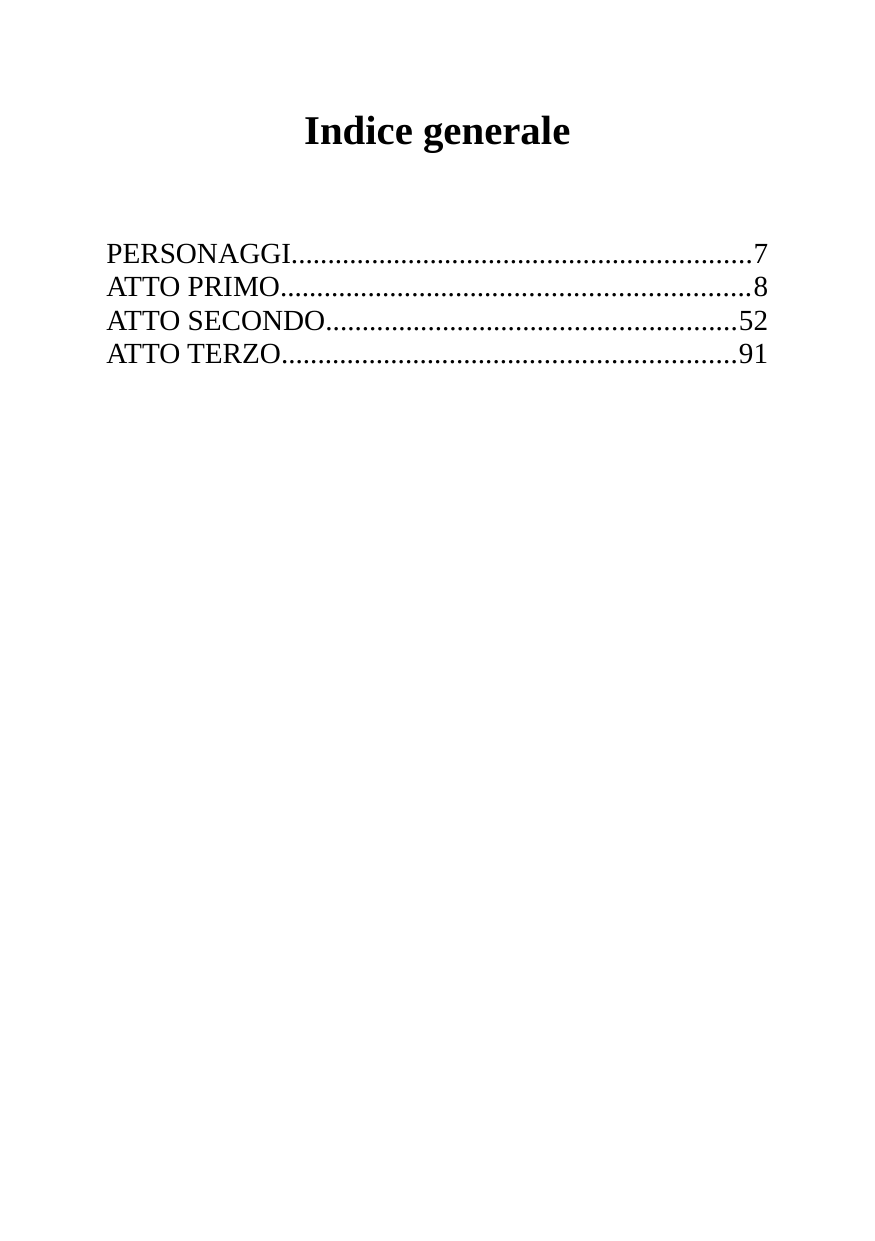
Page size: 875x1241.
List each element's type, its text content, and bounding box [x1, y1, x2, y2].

text ATTO PRIMO 8 [106, 269, 768, 303]
text PERSONAGGI. 7 [106, 236, 768, 269]
subtitle Indice generale [106, 106, 768, 153]
text ATTO SECONDO 52 [106, 303, 768, 337]
text ATTO TERZO 91 [106, 337, 768, 370]
